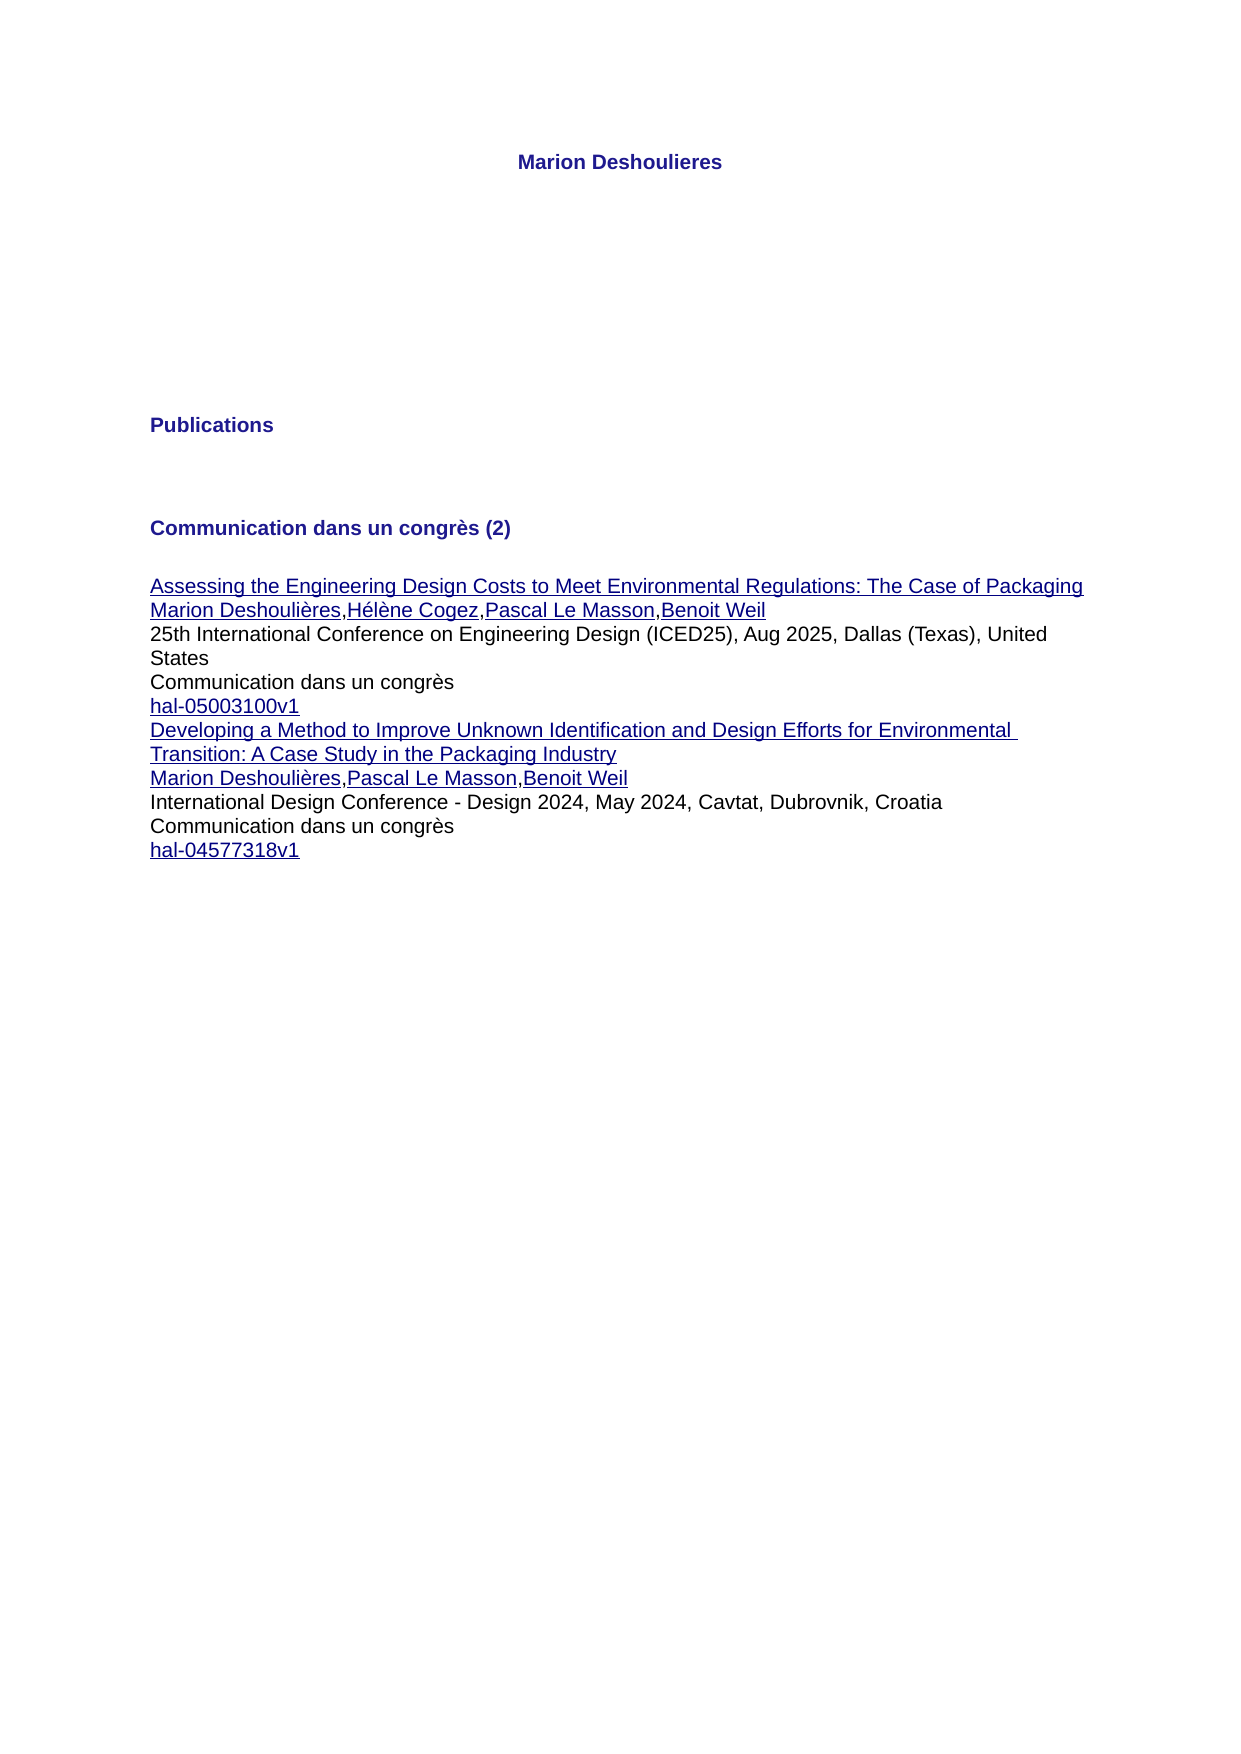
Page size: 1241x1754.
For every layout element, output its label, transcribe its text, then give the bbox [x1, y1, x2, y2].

subtitle Marion Deshoulieres [150, 150, 1090, 174]
table_header Assessing the Engineering Design Costs to Meet Environmental Regulations: The Case of Packaging Marion Deshoulières,Hélène Cogez,Pascal Le Masson,Benoit Weil 25th International Conference on Engineering Design (ICED25), Aug 2025, Dallas (Texas), United States Communication dans un congrès hal-05003100v1 [150, 574, 1090, 718]
subtitle Publications [150, 412, 1090, 436]
table_cell Developing a Method to Improve Unknown Identification and Design Efforts for Environmental Transition: A Case Study in the Packaging Industry Marion Deshoulières,Pascal Le Masson,Benoit Weil International Design Conference - Design 2024, May 2024, Cavtat, Dubrovnik, Croatia Communication dans un congrès hal-04577318v1 [150, 718, 1090, 861]
subtitle Communication dans un congrès (2) [150, 516, 1090, 539]
